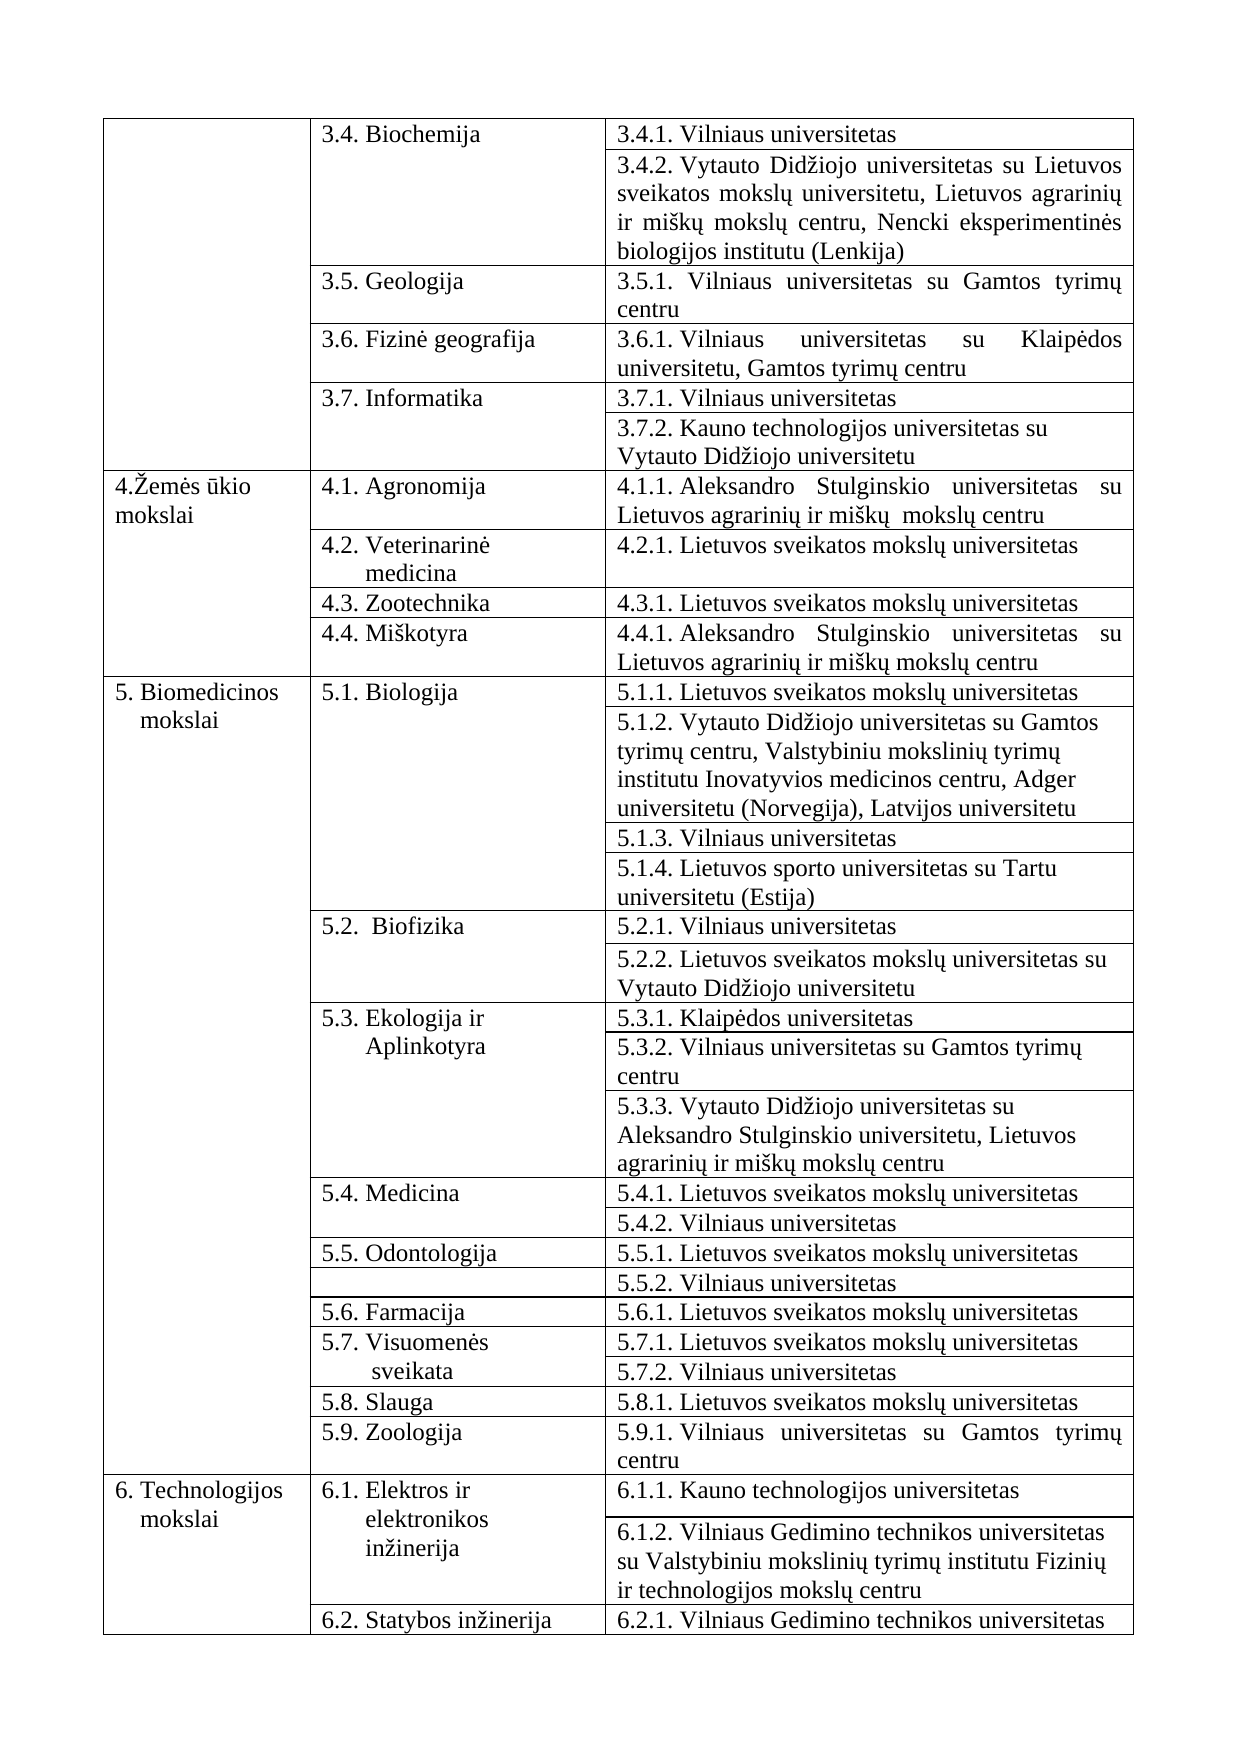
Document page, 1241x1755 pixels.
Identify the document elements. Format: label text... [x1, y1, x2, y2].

table_cell 5.1. Biologija [311, 677, 605, 910]
table_cell 3.4.2. Vytauto Didžiojo universitetas su Lietuvos sveikatos mokslų universitetu, Lietuvos agrarinių ir miškų mokslų centru, Nencki eksperimentinės biologijos institutu (Lenkija) [606, 150, 1133, 265]
table_cell 6.2.1. Vilniaus Gedimino technikos universitetas [606, 1605, 1133, 1633]
table_cell 4.Žemės ūkio mokslai [104, 471, 310, 676]
table_cell 5.5.1. Lietuvos sveikatos mokslų universitetas [606, 1238, 1133, 1267]
table_cell 4.3. Zootechnika [311, 588, 605, 617]
table_cell 6.1.2. Vilniaus Gedimino technikos universitetas su Valstybiniu mokslinių tyrimų institutu Fizinių ir technologijos mokslų centru [606, 1518, 1133, 1604]
table_cell 3.6.1. Vilniaus universitetas su Klaipėdos universitetu, Gamtos tyrimų centru [606, 324, 1133, 382]
table_cell 4.3.1. Lietuvos sveikatos mokslų universitetas [606, 588, 1133, 617]
table_cell 5.1.1. Lietuvos sveikatos mokslų universitetas [606, 677, 1133, 706]
table_cell 5.7.2. Vilniaus universitetas [606, 1357, 1133, 1386]
table_cell 3.7. Informatika [311, 383, 605, 470]
table_cell 3.6. Fizinė geografija [311, 324, 605, 382]
table_cell 5.1.4. Lietuvos sporto universitetas su Tartu universitetu (Estija) [606, 853, 1133, 910]
table_cell 4.2.1. Lietuvos sveikatos mokslų universitetas [606, 530, 1133, 587]
table_cell 5.1.2. Vytauto Didžiojo universitetas su Gamtos tyrimų centru, Valstybiniu mokslinių tyrimų institutu Inovatyvios medicinos centru, Adger universitetu (Norvegija), Latvijos universitetu [606, 707, 1133, 822]
table_cell 5.2.1. Vilniaus universitetas [606, 911, 1133, 943]
table_cell 4.4. Miškotyra [311, 618, 605, 676]
table_cell 5.3.3. Vytauto Didžiojo universitetas su Aleksandro Stulginskio universitetu, Lietuvos agrarinių ir miškų mokslų centru [606, 1091, 1133, 1177]
table_cell 5.4. Medicina [311, 1178, 605, 1237]
table_cell 4.1.1. Aleksandro Stulginskio universitetas su Lietuvos agrarinių ir miškų mokslų centru [606, 471, 1133, 529]
table_cell 5.5. Odontologija [311, 1238, 605, 1267]
table_cell 3.5. Geologija [311, 266, 605, 323]
table_cell 3.4.1. Vilniaus universitetas [606, 119, 1133, 149]
table_cell 5.3.1. Klaipėdos universitetas [606, 1003, 1133, 1031]
table_cell 6. Technologijos mokslai [104, 1475, 310, 1633]
table_cell 5.3.2. Vilniaus universitetas su Gamtos tyrimų centru [606, 1033, 1133, 1090]
table_cell 4.2. Veterinarinė medicina [311, 530, 605, 587]
table_cell 5.5.2. Vilniaus universitetas [606, 1268, 1133, 1296]
table_cell 3.5.1. Vilniaus universitetas su Gamtos tyrimų centru [606, 266, 1133, 323]
table_cell 5.3. Ekologija ir Aplinkotyra [311, 1003, 605, 1177]
table_cell [104, 119, 310, 470]
table_cell 5.2. Biofizika [311, 911, 605, 1002]
table_cell 5.6. Farmacija [311, 1298, 605, 1326]
table_cell 5.4.2. Vilniaus universitetas [606, 1208, 1133, 1237]
table_cell 5.9.1. Vilniaus universitetas su Gamtos tyrimų centru [606, 1417, 1133, 1474]
table_cell 3.4. Biochemija [311, 119, 605, 265]
table_cell 5.4.1. Lietuvos sveikatos mokslų universitetas [606, 1178, 1133, 1207]
table_cell 6.1. Elektros ir elektronikos inžinerija [311, 1475, 605, 1604]
table_cell 5.2.2. Lietuvos sveikatos mokslų universitetas su Vytauto Didžiojo universitetu [606, 944, 1133, 1002]
table_cell 4.4.1. Aleksandro Stulginskio universitetas su Lietuvos agrarinių ir miškų mokslų centru [606, 618, 1133, 676]
table_cell 5.7. Visuomenės sveikata [311, 1327, 605, 1386]
table_cell 5.7.1. Lietuvos sveikatos mokslų universitetas [606, 1327, 1133, 1356]
table_cell 6.1.1. Kauno technologijos universitetas [606, 1475, 1133, 1516]
table_cell 5.8.1. Lietuvos sveikatos mokslų universitetas [606, 1387, 1133, 1416]
table_cell 3.7.2. Kauno technologijos universitetas su Vytauto Didžiojo universitetu [606, 413, 1133, 470]
table_cell [311, 1268, 605, 1296]
table_cell 5.9. Zoologija [311, 1417, 605, 1474]
table_cell 5.1.3. Vilniaus universitetas [606, 823, 1133, 852]
table_cell 5.8. Slauga [311, 1387, 605, 1416]
table_cell 5. Biomedicinos mokslai [104, 677, 310, 1474]
table_cell 4.1. Agronomija [311, 471, 605, 529]
table_cell 6.2. Statybos inžinerija [311, 1605, 605, 1633]
table_cell 3.7.1. Vilniaus universitetas [606, 383, 1133, 412]
table_cell 5.6.1. Lietuvos sveikatos mokslų universitetas [606, 1298, 1133, 1326]
